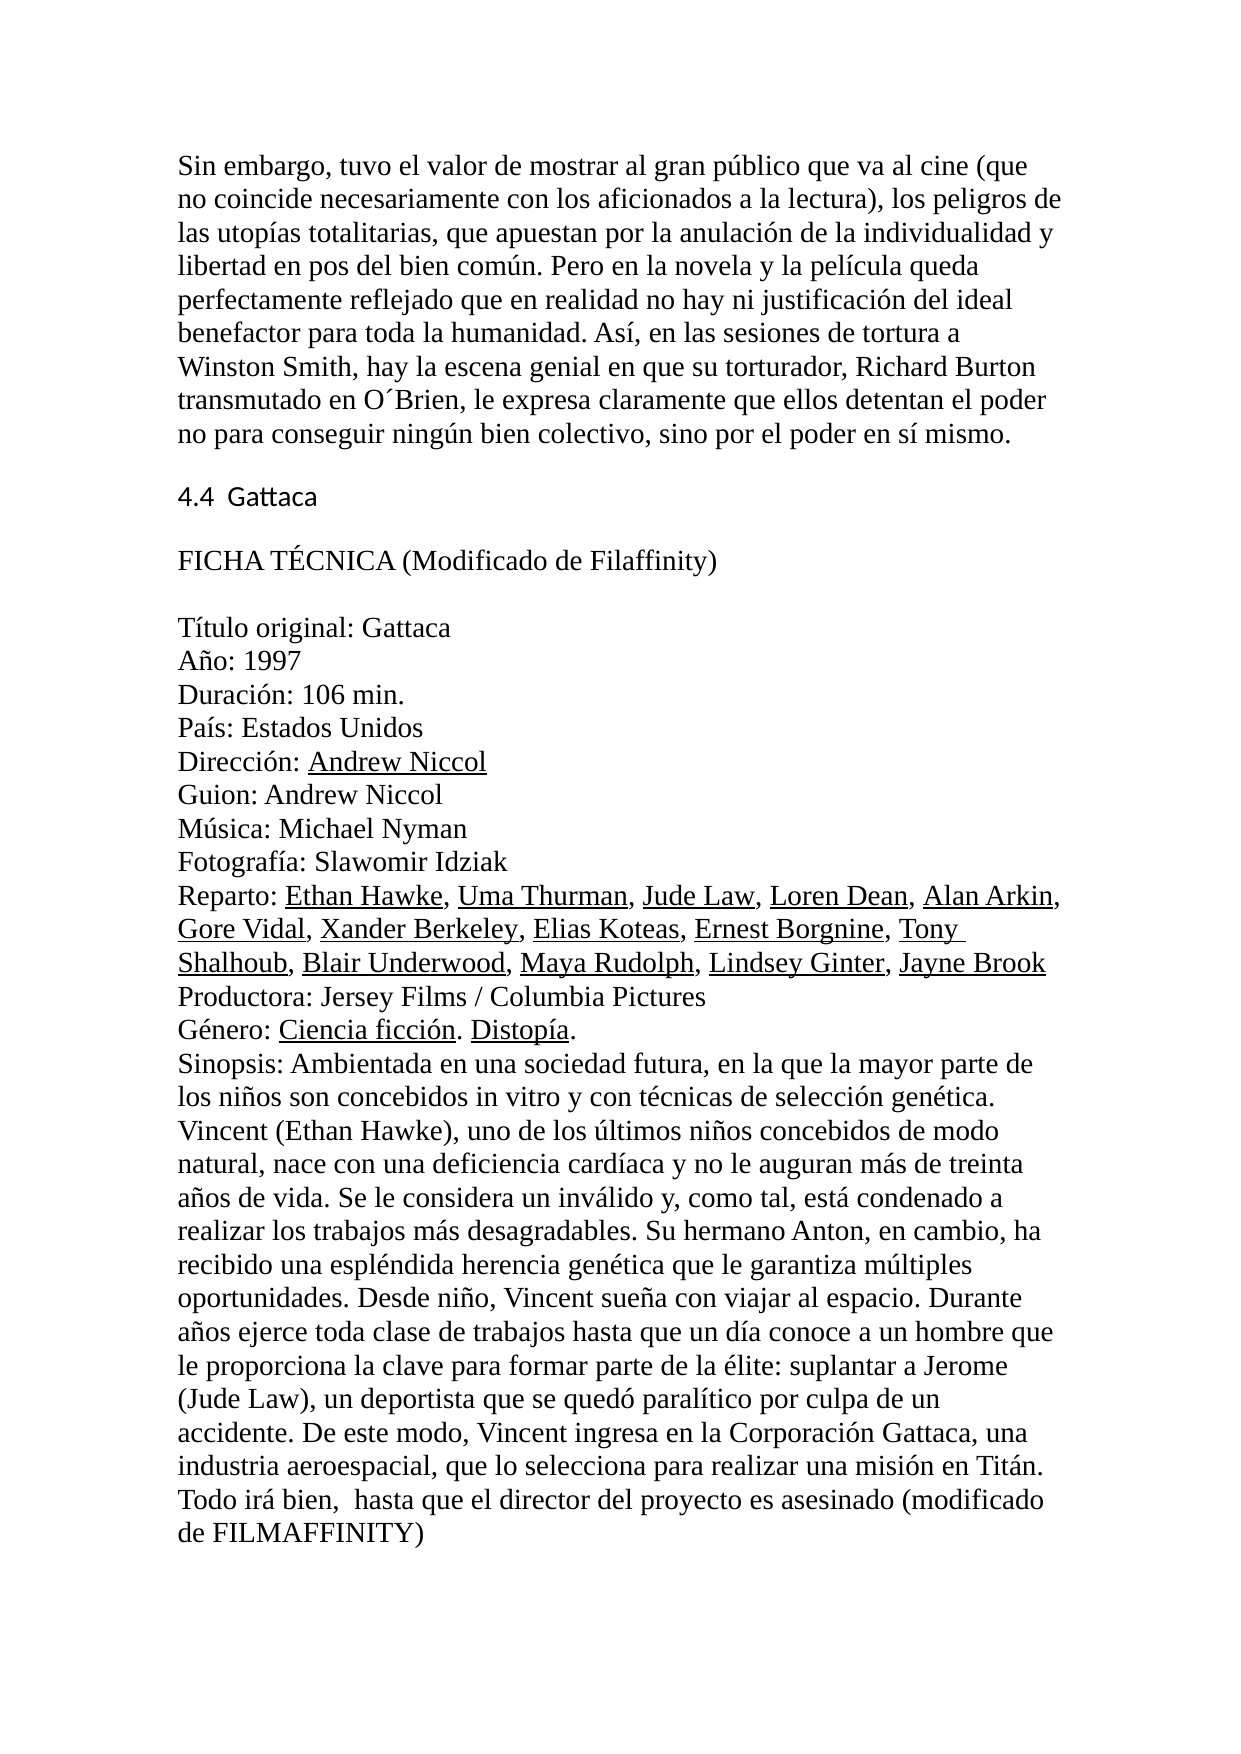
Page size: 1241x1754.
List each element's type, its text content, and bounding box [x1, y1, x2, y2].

text Productora: Jersey Films / Columbia Pictures [177, 979, 1063, 1012]
text Año: 1997 [177, 643, 1063, 677]
text FICHA TÉCNICA (Modificado de Filaffinity) [177, 543, 1063, 576]
text Música: Michael Nyman [177, 811, 1063, 844]
text Fotografía: Slawomir Idziak [177, 844, 1063, 878]
text 4.4 Gattaca [177, 478, 1063, 514]
text Sinopsis: Ambientada en una sociedad futura, en la que la mayor parte de los niños son concebidos in vitro y con técnicas de selección genética. Vincent (Ethan Hawke), uno de los últimos niños concebidos de modo natural, nace con una deficiencia cardíaca y no le auguran más de treinta años de vida. Se le considera un inválido y, como tal, está condenado a realizar los trabajos más desagradables. Su hermano Anton, en cambio, ha recibido una espléndida herencia genética que le garantiza múltiples oportunidades. Desde niño, Vincent sueña con viajar al espacio. Durante años ejerce toda clase de trabajos hasta que un día conoce a un hombre que le proporciona la clave para formar parte de la élite: suplantar a Jerome (Jude Law), un deportista que se quedó paralítico por culpa de un accidente. De este modo, Vincent ingresa en la Corporación Gattaca, una industria aeroespacial, que lo selecciona para realizar una misión en Titán. Todo irá bien, hasta que el director del proyecto es asesinado (modificado de FILMAFFINITY) [177, 1046, 1063, 1549]
text Género: Ciencia ficción. Distopía. [177, 1012, 1063, 1046]
text Sin embargo, tuvo el valor de mostrar al gran público que va al cine (que no coincide necesariamente con los aficionados a la lectura), los peligros de las utopías totalitarias, que apuestan por la anulación de la individualidad y libertad en pos del bien común. Pero en la novela y la película queda perfectamente reflejado que en realidad no hay ni justificación del ideal benefactor para toda la humanidad. Así, en las sesiones de tortura a Winston Smith, hay la escena genial en que su torturador, Richard Burton transmutado en O´Brien, le expresa claramente que ellos detentan el poder no para conseguir ningún bien colectivo, sino por el poder en sí mismo. [177, 148, 1063, 449]
text Guion: Andrew Niccol [177, 777, 1063, 811]
text Reparto: Ethan Hawke, Uma Thurman, Jude Law, Loren Dean, Alan Arkin, Gore Vidal, Xander Berkeley, Elias Koteas, Ernest Borgnine, Tony Shalhoub, Blair Underwood, Maya Rudolph, Lindsey Ginter, Jayne Brook [177, 878, 1063, 979]
text Duración: 106 min. [177, 677, 1063, 710]
text País: Estados Unidos [177, 710, 1063, 744]
text Dirección: Andrew Niccol [177, 744, 1063, 777]
text Título original: Gattaca [177, 610, 1063, 643]
